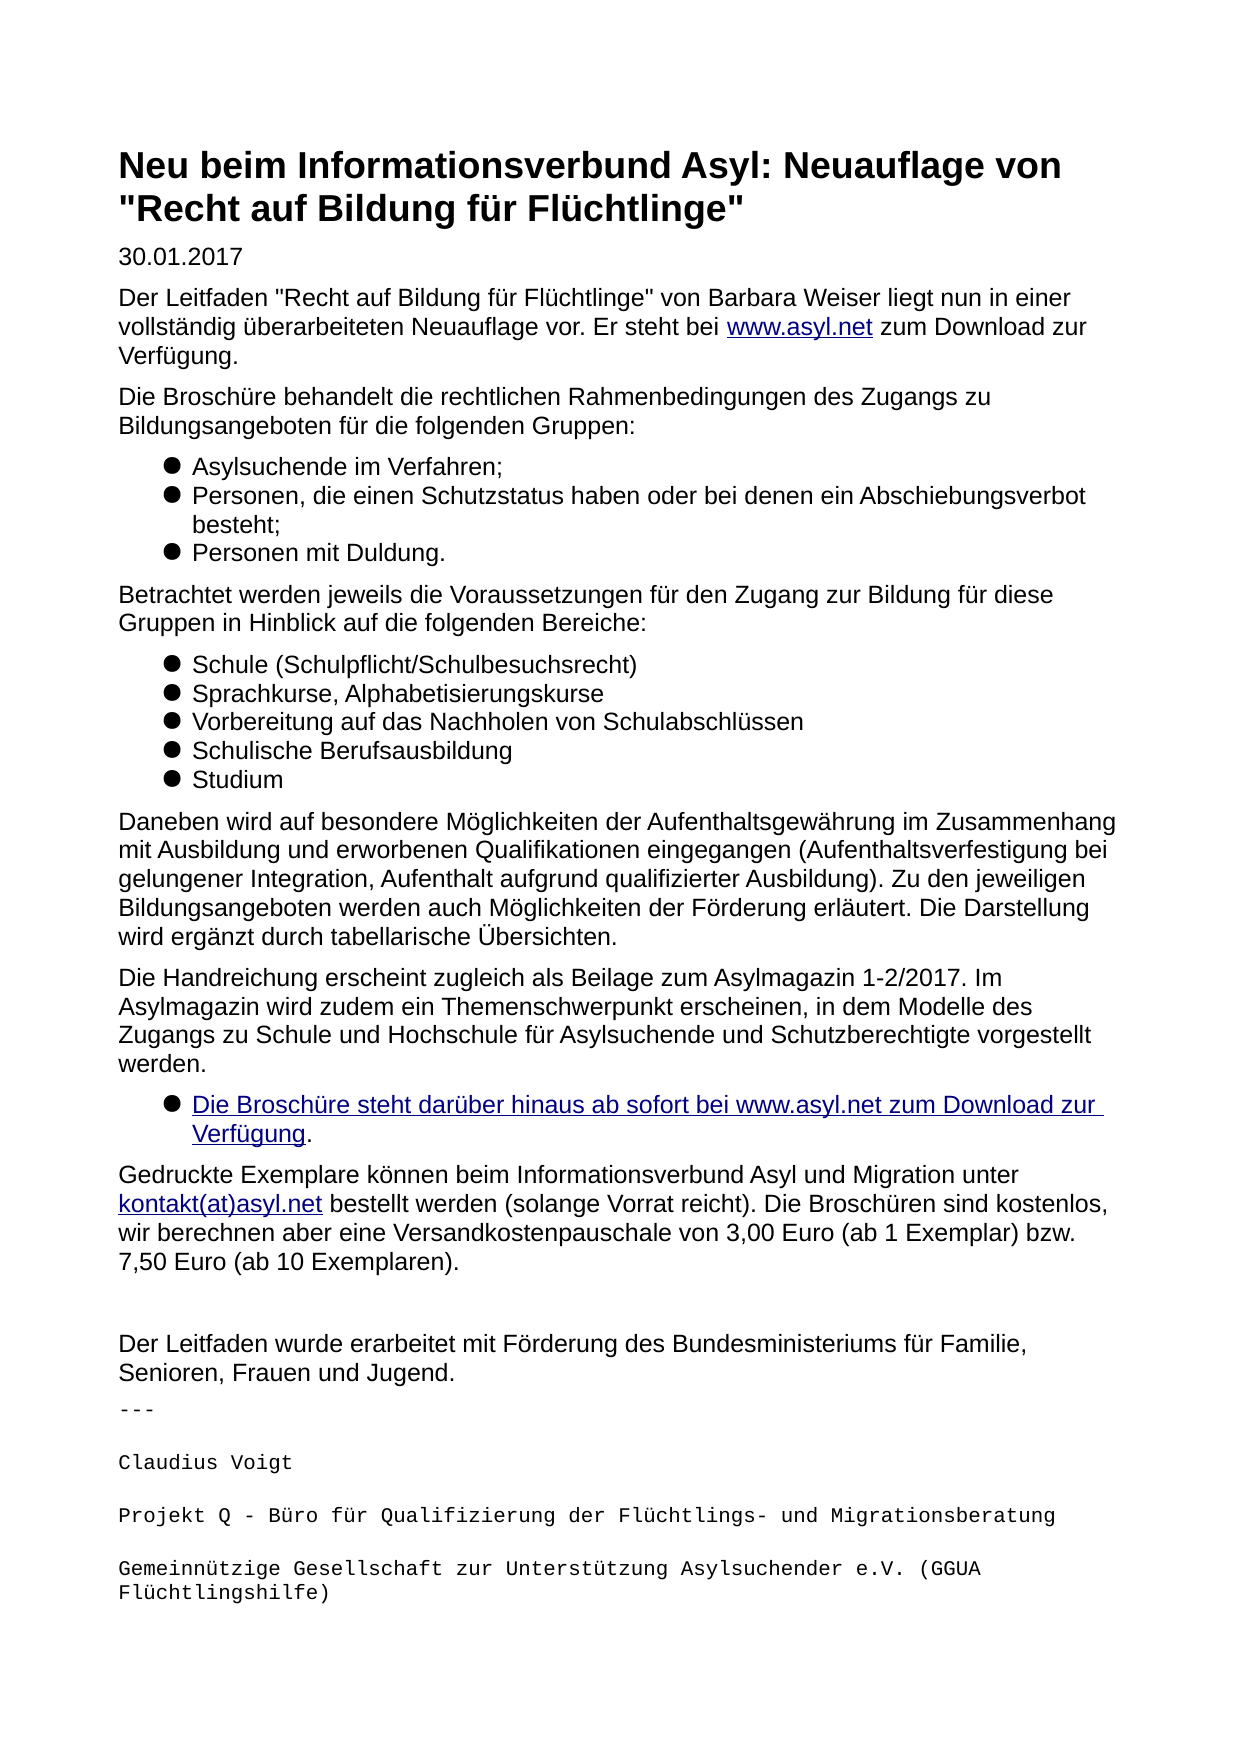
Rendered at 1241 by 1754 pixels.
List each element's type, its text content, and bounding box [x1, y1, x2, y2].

text --- [118, 1399, 1122, 1423]
text Die Broschüre behandelt die rechtlichen Rahmenbedingungen des Zugangs zu Bildungsangeboten für die folgenden Gruppen: [118, 382, 1122, 439]
list Schule (Schulpflicht/Schulbesuchsrecht) [162, 650, 1122, 678]
text Daneben wird auf besondere Möglichkeiten der Aufenthaltsgewährung im Zusammenhang mit Ausbildung und erworbenen Qualifikationen eingegangen (Aufenthaltsverfestigung bei gelungener Integration, Aufenthalt aufgrund qualifizierter Ausbildung). Zu den jeweiligen Bildungsangeboten werden auch Möglichkeiten der Förderung erläutert. Die Darstellung wird ergänzt durch tabellarische Übersichten. [118, 806, 1122, 950]
text Projekt Q - Büro für Qualifizierung der Flüchtlings- und Migrationsberatung [118, 1505, 1122, 1529]
text Der Leitfaden "Recht auf Bildung für Flüchtlinge" von Barbara Weiser liegt nun in einer vollständig überarbeiteten Neuauflage vor. Er steht bei www.asyl.net zum Download zur Verfügung. [118, 283, 1122, 369]
text Die Handreichung erscheint zugleich als Beilage zum Asylmagazin 1-2/2017. Im Asylmagazin wird zudem ein Themenschwerpunkt erscheinen, in dem Modelle des Zugangs zu Schule und Hochschule für Asylsuchende und Schutzberechtigte vorgestellt werden. [118, 963, 1122, 1078]
text 30.01.2017 [118, 242, 1122, 271]
list Die Broschüre steht darüber hinaus ab sofort bei www.asyl.net zum Download zur Verfügung. [162, 1090, 1122, 1148]
text Claudius Voigt [118, 1452, 1122, 1476]
list Vorbereitung auf das Nachholen von Schulabschlüssen [162, 707, 1122, 736]
text Betrachtet werden jeweils die Voraussetzungen für den Zugang zur Bildung für diese Gruppen in Hinblick auf die folgenden Bereiche: [118, 580, 1122, 637]
text Gedruckte Exemplare können beim Informationsverbund Asyl und Migration unter kontakt(at)asyl.net bestellt werden (solange Vorrat reicht). Die Broschüren sind kostenlos, wir berechnen aber eine Versandkostenpauschale von 3,00 Euro (ab 1 Exemplar) bzw. 7,50 Euro (ab 10 Exemplaren). [118, 1160, 1122, 1275]
list Personen mit Duldung. [162, 538, 1122, 567]
text Der Leitfaden wurde erarbeitet mit Förderung des Bundesministeriums für Familie, Senioren, Frauen und Jugend. [118, 1329, 1122, 1387]
list Sprachkurse, Alphabetisierungskurse [162, 678, 1122, 707]
subtitle Neu beim Informationsverbund Asyl: Neuauflage von "Recht auf Bildung für Flüchtlinge" [118, 143, 1122, 229]
list Schulische Berufsausbildung [162, 736, 1122, 765]
text Gemeinnützige Gesellschaft zur Unterstützung Asylsuchender e.V. (GGUA Flüchtlingshilfe) [118, 1558, 1122, 1606]
list Personen, die einen Schutzstatus haben oder bei denen ein Abschiebungsverbot besteht; [162, 481, 1122, 538]
list Studium [162, 765, 1122, 794]
list Asylsuchende im Verfahren; [162, 452, 1122, 481]
